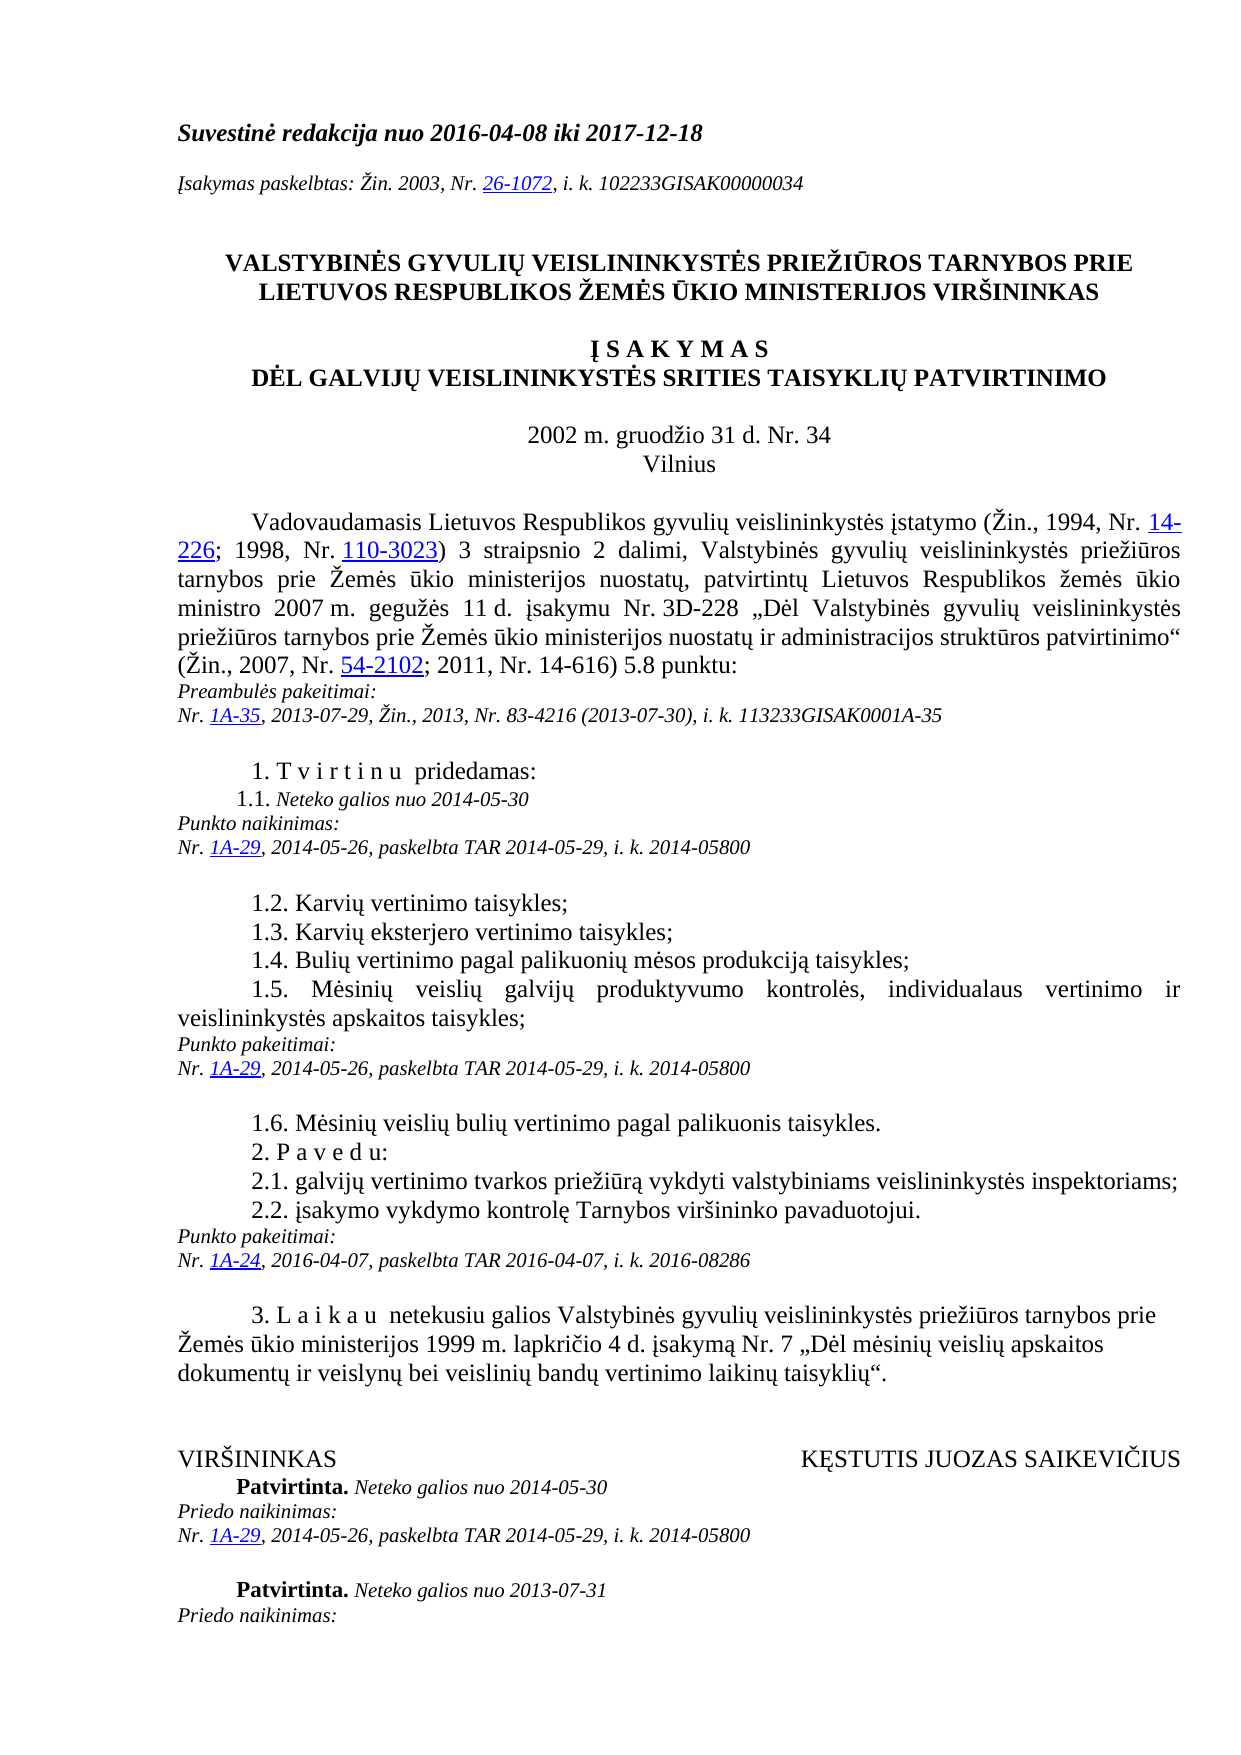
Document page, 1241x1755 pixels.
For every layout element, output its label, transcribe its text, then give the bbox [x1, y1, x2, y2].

text Nr. 1A-35, 2013-07-29, Žin., 2013, Nr. 83-4216 (2013-07-30), i. k. 113233GISAK0001A-35 [177, 703, 1181, 727]
text DĖL GALVIJŲ VEISLININKYSTĖS SRITIES TAISYKLIŲ PATVIRTINIMO [177, 363, 1181, 392]
text Nr. 1A-24, 2016-04-07, paskelbta TAR 2016-04-07, i. k. 2016-08286 [177, 1248, 1181, 1272]
text Įsakymas paskelbtas: Žin. 2003, Nr. 26-1072, i. k. 102233GISAK00000034 [177, 171, 1181, 195]
text Patvirtinta. Neteko galios nuo 2013-07-31 [177, 1576, 1181, 1602]
text 1. Tvirtinu pridedamas: [177, 756, 1181, 785]
text Patvirtinta. Neteko galios nuo 2014-05-30 [177, 1473, 1181, 1499]
text Priedo naikinimas: [177, 1499, 1181, 1523]
text Vilnius [177, 449, 1181, 478]
text Punkto pakeitimai: [177, 1223, 1181, 1248]
text 2002 m. gruodžio 31 d. Nr. 34 [177, 420, 1181, 449]
text Vadovaudamasis Lietuvos Respublikos gyvulių veislininkystės įstatymo (Žin., 1994, Nr. 14-226; 1998, Nr. 110-3023) 3 straipsnio 2 dalimi, Valstybinės gyvulių veislininkystės priežiūros tarnybos prie Žemės ūkio ministerijos nuostatų, patvirtintų Lietuvos Respublikos žemės ūkio ministro 2007 m. gegužės 11 d. įsakymu Nr. 3D-228 „Dėl Valstybinės gyvulių veislininkystės priežiūros tarnybos prie Žemės ūkio ministerijos nuostatų ir administracijos struktūros patvirtinimo“ (Žin., 2007, Nr. 54-2102; 2011, Nr. 14-616) 5.8 punktu: [177, 507, 1181, 679]
text 2. Pavedu: [177, 1137, 1181, 1166]
text 1.5. Mėsinių veislių galvijų produktyvumo kontrolės, individualaus vertinimo ir veislininkystės apskaitos taisykles; [177, 974, 1181, 1032]
text Nr. 1A-29, 2014-05-26, paskelbta TAR 2014-05-29, i. k. 2014-05800 [177, 1523, 1181, 1547]
text VIRŠININKAS KĘSTUTIS JUOZAS SAIKEVIČIUS [177, 1444, 1181, 1473]
text 1.2. Karvių vertinimo taisykles; [177, 888, 1181, 917]
text 1.6. Mėsinių veislių bulių vertinimo pagal palikuonis taisykles. [177, 1108, 1181, 1137]
text Nr. 1A-29, 2014-05-26, paskelbta TAR 2014-05-29, i. k. 2014-05800 [177, 835, 1181, 859]
text 1.1. Neteko galios nuo 2014-05-30 [177, 785, 1181, 811]
text Į S A K Y M A S [177, 334, 1181, 363]
text 2.2. įsakymo vykdymo kontrolę Tarnybos viršininko pavaduotojui. [177, 1195, 1181, 1223]
text Nr. 1A-29, 2014-05-26, paskelbta TAR 2014-05-29, i. k. 2014-05800 [177, 1056, 1181, 1080]
text Punkto naikinimas: [177, 811, 1181, 835]
text VALSTYBINĖS GYVULIŲ VEISLININKYSTĖS PRIEŽIŪROS TARNYBOS PRIE LIETUVOS RESPUBLIKOS ŽEMĖS ŪKIO MINISTERIJOS VIRŠININKAS [177, 248, 1181, 305]
text Preambulės pakeitimai: [177, 679, 1181, 703]
text 1.3. Karvių eksterjero vertinimo taisykles; [177, 917, 1181, 945]
text 3. Laikau netekusiu galios Valstybinės gyvulių veislininkystės priežiūros tarnybos prie Žemės ūkio ministerijos 1999 m. lapkričio 4 d. įsakymą Nr. 7 „Dėl mėsinių veislių apskaitos dokumentų ir veislynų bei veislinių bandų vertinimo laikinų taisyklių“. [177, 1300, 1181, 1387]
text 2.1. galvijų vertinimo tvarkos priežiūrą vykdyti valstybiniams veislininkystės inspektoriams; [177, 1166, 1181, 1195]
text 1.4. Bulių vertinimo pagal palikuonių mėsos produkciją taisykles; [177, 945, 1181, 974]
text Suvestinė redakcija nuo 2016-04-08 iki 2017-12-18 [177, 118, 1181, 147]
text Priedo naikinimas: [177, 1602, 1181, 1627]
text Punkto pakeitimai: [177, 1032, 1181, 1056]
